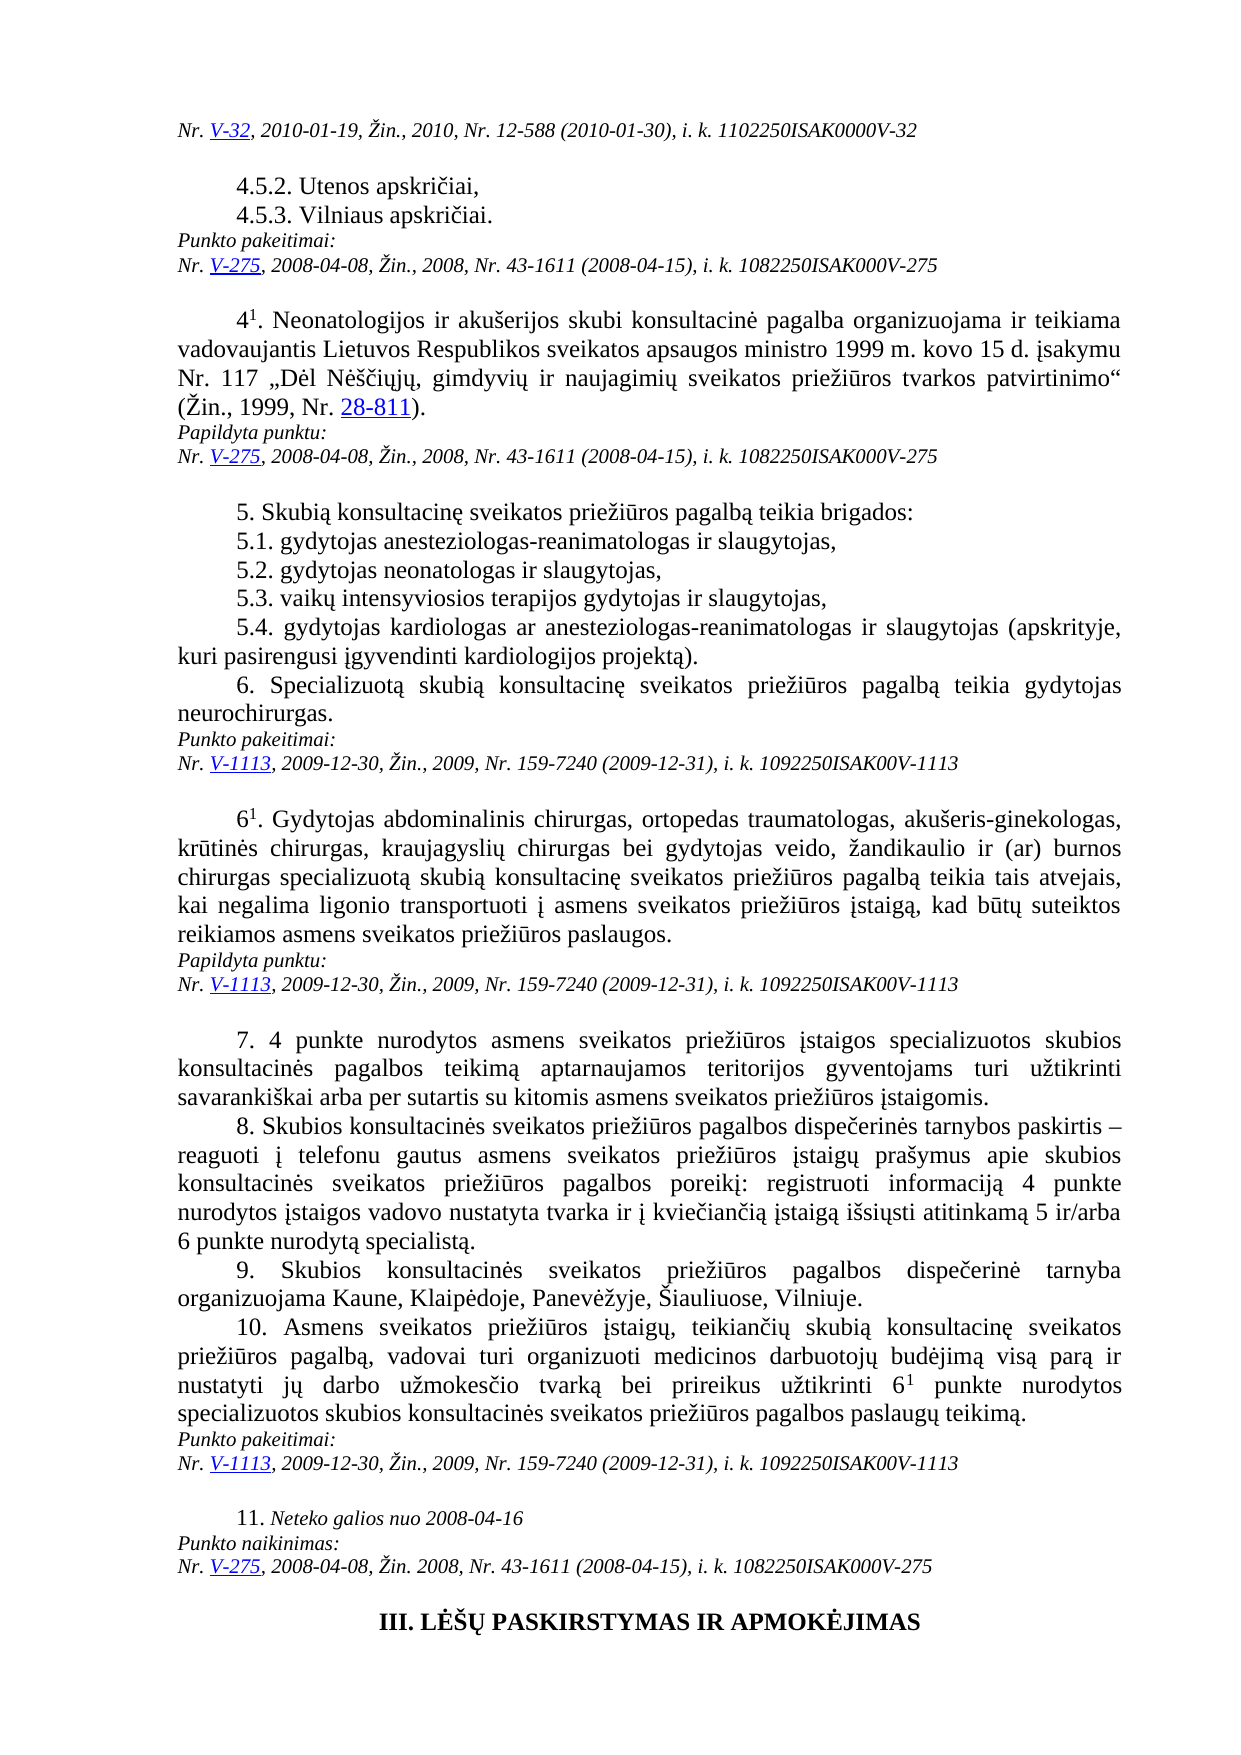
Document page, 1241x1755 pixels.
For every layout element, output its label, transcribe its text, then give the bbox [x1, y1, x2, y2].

text 11. Neteko galios nuo 2008-04-16 [177, 1504, 1122, 1530]
text Nr. V-1113, 2009-12-30, Žin., 2009, Nr. 159-7240 (2009-12-31), i. k. 1092250ISAK00V-1113 [177, 1451, 1122, 1475]
text Nr. V-1113, 2009-12-30, Žin., 2009, Nr. 159-7240 (2009-12-31), i. k. 1092250ISAK00V-1113 [177, 972, 1122, 996]
text 10. Asmens sveikatos priežiūros įstaigų, teikiančių skubią konsultacinę sveikatos priežiūros pagalbą, vadovai turi organizuoti medicinos darbuotojų budėjimą visą parą ir nustatyti jų darbo užmokesčio tvarką bei prireikus užtikrinti 61 punkte nurodytos specializuotos skubios konsultacinės sveikatos priežiūros pagalbos paslaugų teikimą. [177, 1312, 1122, 1427]
text Punkto pakeitimai: [177, 727, 1122, 751]
text 7. 4 punkte nurodytos asmens sveikatos priežiūros įstaigos specializuotos skubios konsultacinės pagalbos teikimą aptarnaujamos teritorijos gyventojams turi užtikrinti savarankiškai arba per sutartis su kitomis asmens sveikatos priežiūros įstaigomis. [177, 1025, 1122, 1111]
text 8. Skubios konsultacinės sveikatos priežiūros pagalbos dispečerinės tarnybos paskirtis – reaguoti į telefonu gautus asmens sveikatos priežiūros įstaigų prašymus apie skubios konsultacinės sveikatos priežiūros pagalbos poreikį: registruoti informaciją 4 punkte nurodytos įstaigos vadovo nustatyta tvarka ir į kviečiančią įstaigą išsiųsti atitinkamą 5 ir/arba 6 punkte nurodytą specialistą. [177, 1111, 1122, 1255]
text 5.1. gydytojas anesteziologas-reanimatologas ir slaugytojas, [177, 526, 1122, 555]
text Punkto naikinimas: [177, 1530, 1122, 1554]
text Nr. V-275, 2008-04-08, Žin., 2008, Nr. 43-1611 (2008-04-15), i. k. 1082250ISAK000V-275 [177, 252, 1122, 277]
text Papildyta punktu: [177, 948, 1122, 972]
text 61. Gydytojas abdominalinis chirurgas, ortopedas traumatologas, akušeris-ginekologas, krūtinės chirurgas, kraujagyslių chirurgas bei gydytojas veido, žandikaulio ir (ar) burnos chirurgas specializuotą skubią konsultacinę sveikatos priežiūros pagalbą teikia tais atvejais, kai negalima ligonio transportuoti į asmens sveikatos priežiūros įstaigą, kad būtų suteiktos reikiamos asmens sveikatos priežiūros paslaugos. [177, 804, 1122, 948]
text 6. Specializuotą skubią konsultacinę sveikatos priežiūros pagalbą teikia gydytojas neurochirurgas. [177, 670, 1122, 727]
text 4.5.2. Utenos apskričiai, [177, 171, 1122, 200]
text 5.2. gydytojas neonatologas ir slaugytojas, [177, 555, 1122, 583]
text Nr. V-275, 2008-04-08, Žin., 2008, Nr. 43-1611 (2008-04-15), i. k. 1082250ISAK000V-275 [177, 444, 1122, 468]
text 5. Skubią konsultacinę sveikatos priežiūros pagalbą teikia brigados: [177, 497, 1122, 526]
text 5.4. gydytojas kardiologas ar anesteziologas-reanimatologas ir slaugytojas (apskrityje, kuri pasirengusi įgyvendinti kardiologijos projektą). [177, 612, 1122, 670]
text 41. Neonatologijos ir akušerijos skubi konsultacinė pagalba organizuojama ir teikiama vadovaujantis Lietuvos Respublikos sveikatos apsaugos ministro 1999 m. kovo 15 d. įsakymu Nr. 117 „Dėl Nėščiųjų, gimdyvių ir naujagimių sveikatos priežiūros tvarkos patvirtinimo“ (Žin., 1999, Nr. 28-811). [177, 305, 1122, 420]
text Papildyta punktu: [177, 420, 1122, 444]
text 5.3. vaikų intensyviosios terapijos gydytojas ir slaugytojas, [177, 583, 1122, 612]
text III. LĖŠŲ PASKIRSTYMAS IR APMOKĖJIMAS [177, 1607, 1122, 1636]
text Nr. V-32, 2010-01-19, Žin., 2010, Nr. 12-588 (2010-01-30), i. k. 1102250ISAK0000V-32 [177, 118, 1122, 142]
text 9. Skubios konsultacinės sveikatos priežiūros pagalbos dispečerinė tarnyba organizuojama Kaune, Klaipėdoje, Panevėžyje, Šiauliuose, Vilniuje. [177, 1255, 1122, 1312]
text 4.5.3. Vilniaus apskričiai. [177, 200, 1122, 228]
text Nr. V-275, 2008-04-08, Žin. 2008, Nr. 43-1611 (2008-04-15), i. k. 1082250ISAK000V-275 [177, 1554, 1122, 1578]
text Punkto pakeitimai: [177, 228, 1122, 252]
text Nr. V-1113, 2009-12-30, Žin., 2009, Nr. 159-7240 (2009-12-31), i. k. 1092250ISAK00V-1113 [177, 751, 1122, 775]
text Punkto pakeitimai: [177, 1427, 1122, 1451]
